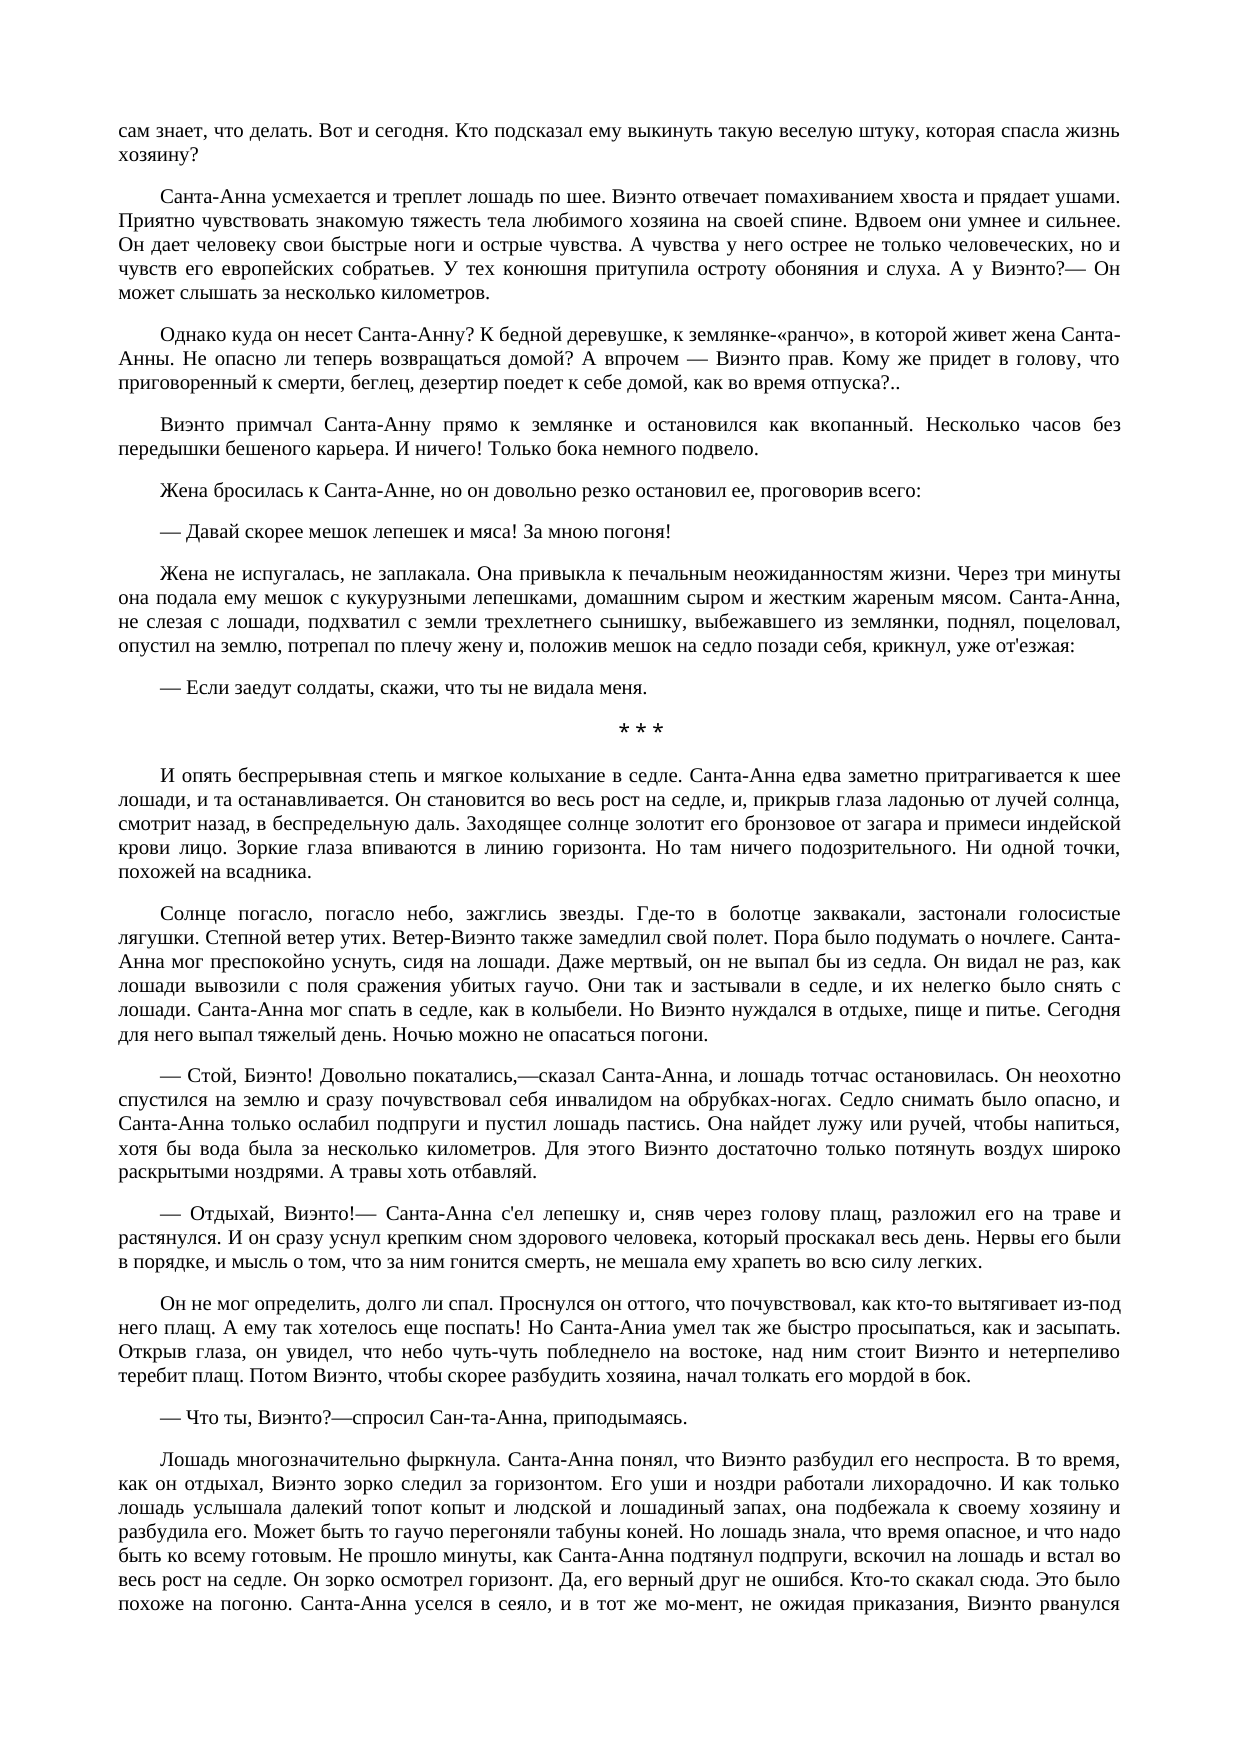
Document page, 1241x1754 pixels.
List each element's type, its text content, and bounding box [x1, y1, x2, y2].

text Виэнто примчал Санта-Анну прямо к землянке и остановился как вкопанный. Несколько часов без передышки бешеного карьера. И ничего! Только бока немного подвело. [118, 412, 1122, 460]
text — Если заедут солдаты, скажи, что ты не видала меня. [118, 675, 1122, 699]
text — Что ты, Виэнто?—спросил Сан-та-Анна, приподымаясь. [118, 1405, 1122, 1429]
text Однако куда он несет Санта-Анну? К бедной деревушке, к землянке-«ранчо», в которой живет жена Санта-Анны. Не опасно ли теперь возвращаться домой? А впрочем — Виэнто прав. Кому же придет в голову, что приговоренный к смерти, беглец, дезертир поедет к себе домой, как во время отпуска?.. [118, 322, 1122, 394]
text — Отдыхай, Виэнто!— Санта-Анна с'ел лепешку и, сняв через голову плащ, разложил его на траве и растянулся. И он сразу уснул крепким сном здорового человека, который проскакал весь день. Нервы его были в порядке, и мысль о том, что за ним гонится смерть, не мешала ему храпеть во всю силу легких. [118, 1201, 1122, 1273]
text Жена не испугалась, не заплакала. Она привыкла к печальным неожиданностям жизни. Через три минуты она подала ему мешок с кукурузными лепешками, домашним сыром и жестким жареным мясом. Санта-Анна, не слезая с лошади, подхватил с земли трехлетнего сынишку, выбежавшего из землянки, поднял, поцеловал, опустил на землю, потрепал по плечу жену и, положив мешок на седло позади себя, крикнул, уже от'езжая: [118, 561, 1122, 657]
text Солнце погасло, погасло небо, зажглись звезды. Где-то в болотце заквакали, застонали голосистые лягушки. Степной ветер утих. Ветер-Виэнто также замедлил свой полет. Пора было подумать о ночлеге. Санта-Анна мог преспокойно уснуть, сидя на лошади. Даже мертвый, он не выпал бы из седла. Он видал не раз, как лошади вывозили с поля сражения убитых гаучо. Они так и застывали в седле, и их нелегко было снять с лошади. Санта-Анна мог спать в седле, как в колыбели. Но Виэнто нуждался в отдыхе, пище и питье. Сегодня для него выпал тяжелый день. Ночью можно не опасаться погони. [118, 901, 1122, 1046]
text — Стой, Биэнто! Довольно покатались,—сказал Санта-Анна, и лошадь тотчас остановилась. Он неохотно спустился на землю и сразу почувствовал себя инвалидом на обрубках-ногах. Седло снимать было опасно, и Санта-Анна только ослабил подпруги и пустил лошадь пастись. Она найдет лужу или ручей, чтобы напиться, хотя бы вода была за несколько километров. Для этого Виэнто достаточно только потянуть воздух широко раскрытыми ноздрями. А травы хоть отбавляй. [118, 1063, 1122, 1183]
text — Давай скорее мешок лепешек и мяса! За мною погоня! [118, 519, 1122, 543]
text Жена бросилась к Санта-Анне, но он довольно резко остановил ее, проговорив всего: [118, 478, 1122, 502]
text сам знает, что делать. Вот и сегодня. Кто подсказал ему выкинуть такую веселую штуку, которая спасла жизнь хозяину? [118, 118, 1122, 166]
text Он не мог определить, долго ли спал. Проснулся он оттого, что почувствовал, как кто-то вытягивает из-под него плащ. А ему так хотелось еще поспать! Но Санта-Аниа умел так же быстро просыпаться, как и засыпать. Открыв глаза, он увидел, что небо чуть-чуть побледнело на востоке, над ним стоит Виэнто и нетерпеливо теребит плащ. Потом Виэнто, чтобы скорее разбудить хозяина, начал толкать его мордой в бок. [118, 1291, 1122, 1387]
text * * * [118, 717, 1122, 745]
text Лошадь многозначительно фыркнула. Санта-Анна понял, что Виэнто разбудил его неспроста. В то время, как он отдыхал, Виэнто зорко следил за горизонтом. Его уши и ноздри работали лихорадочно. И как только лошадь услышала далекий топот копыт и людской и лошадиный запах, она подбежала к своему хозяину и разбудила его. Может быть то гаучо перегоняли табуны коней. Но лошадь знала, что время опасное, и что надо быть ко всему готовым. Не прошло минуты, как Санта-Анна подтянул подпруги, вскочил на лошадь и встал во весь рост на седле. Он зорко осмотрел горизонт. Да, его верный друг не ошибся. Кто-то скакал сюда. Это было похоже на погоню. Санта-Анна уселся в сеяло, и в тот же мо-мент, не ожидая приказания, Виэнто рванулся [118, 1447, 1122, 1615]
text Санта-Анна усмехается и треплет лошадь по шее. Виэнто отвечает помахиванием хвоста и прядает ушами. Приятно чувствовать знакомую тяжесть тела любимого хозяина на своей спине. Вдвоем они умнее и сильнее. Он дает человеку свои быстрые ноги и острые чувства. А чувства у него острее не только человеческих, но и чувств его европейских собратьев. У тех конюшня притупила остроту обоняния и слуха. А у Виэнто?— Он может слышать за несколько километров. [118, 184, 1122, 304]
text И опять беспрерывная степь и мягкое колыхание в седле. Санта-Анна едва заметно притрагивается к шее лошади, и та останавливается. Он становится во весь рост на седле, и, прикрыв глаза ладонью от лучей солнца, смотрит назад, в беспредельную даль. Заходящее солнце золотит его бронзовое от загара и примеси индейской крови лицо. Зоркие глаза впиваются в линию горизонта. Но там ничего подозрительного. Ни одной точки, похожей на всадника. [118, 763, 1122, 883]
